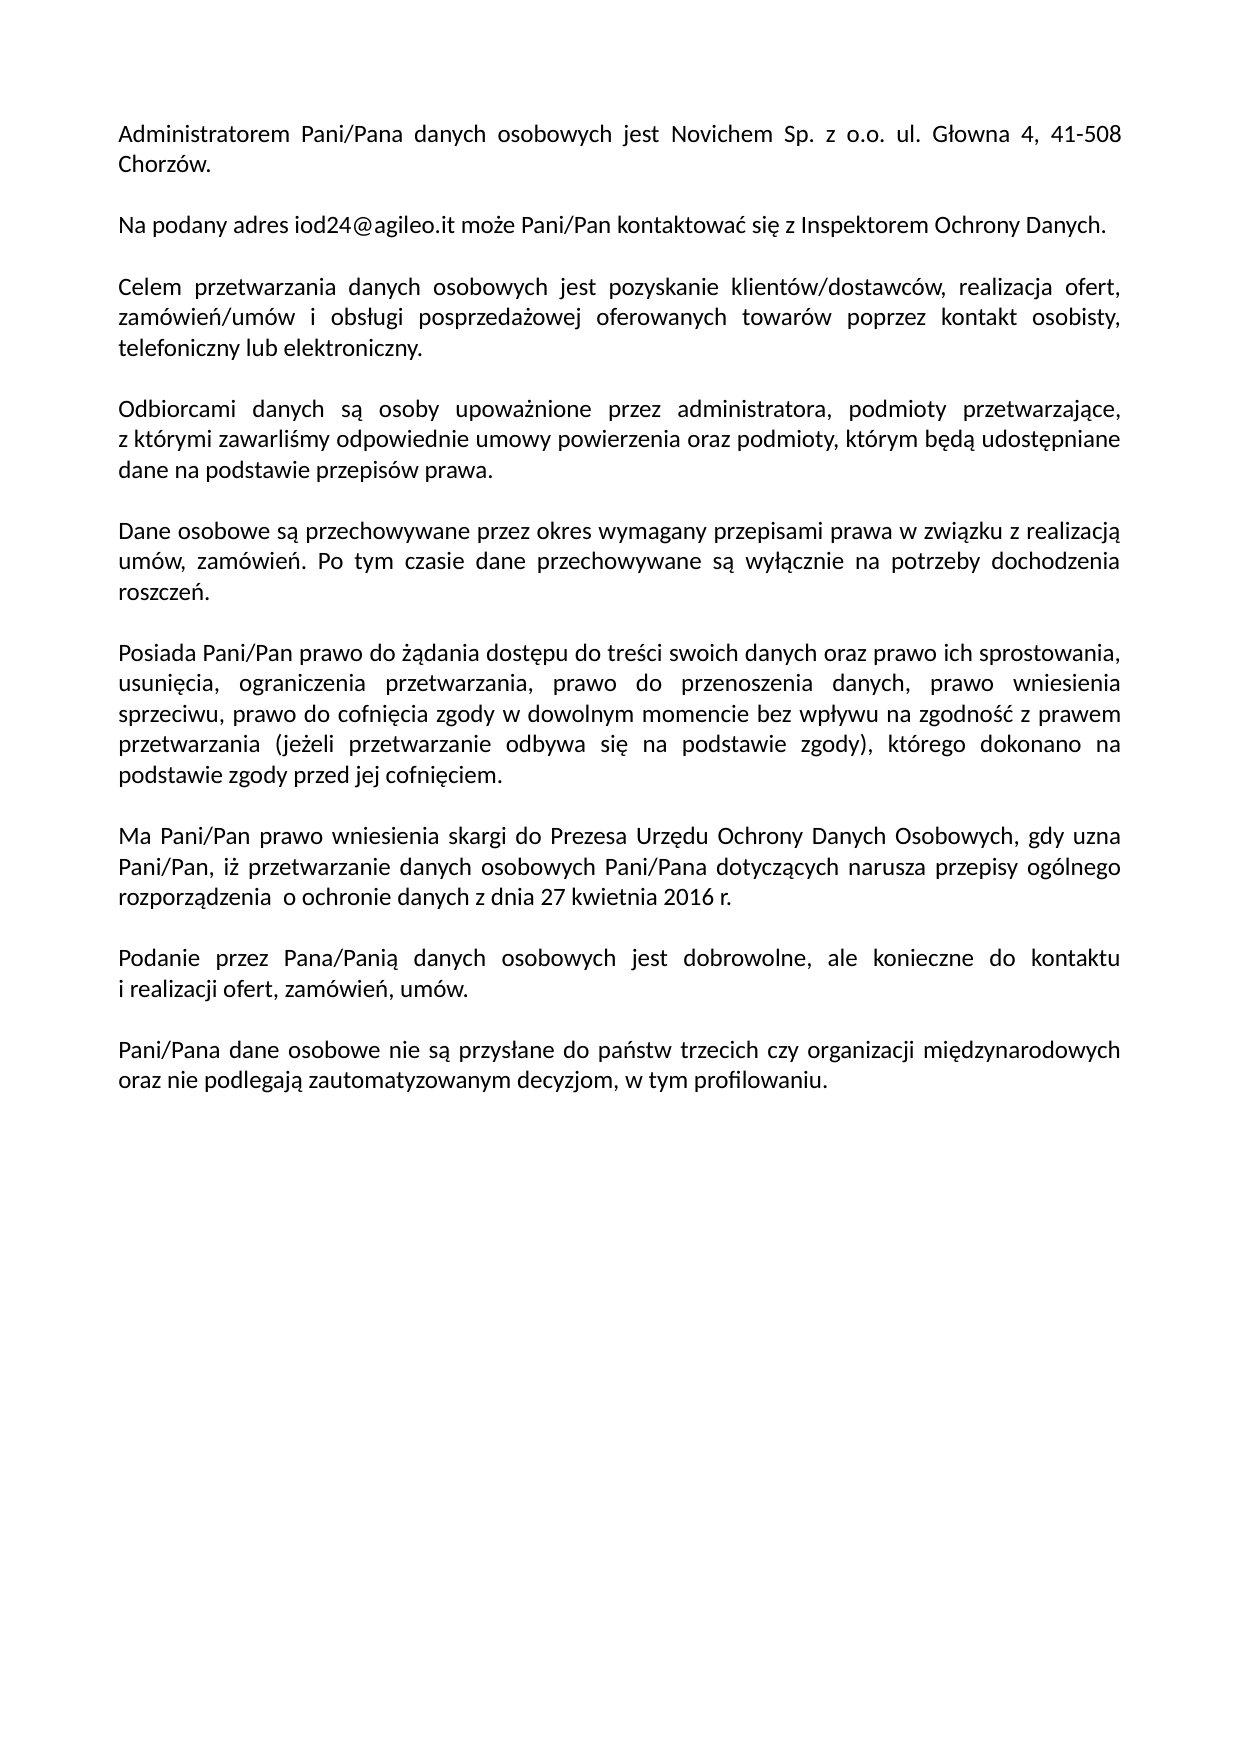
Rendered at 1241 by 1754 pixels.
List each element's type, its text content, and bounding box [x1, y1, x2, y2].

text Administratorem Pani/Pana danych osobowych jest Novichem Sp. z o.o. ul. Głowna 4, 41-508 Chorzów. [118, 118, 1122, 179]
text Dane osobowe są przechowywane przez okres wymagany przepisami prawa w związku z realizacją umów, zamówień. Po tym czasie dane przechowywane są wyłącznie na potrzeby dochodzenia roszczeń. [118, 515, 1122, 606]
text Na podany adres iod24@agileo.it może Pani/Pan kontaktować się z Inspektorem Ochrony Danych. [118, 210, 1122, 240]
text Celem przetwarzania danych osobowych jest pozyskanie klientów/dostawców, realizacja ofert, zamówień/umów i obsługi posprzedażowej oferowanych towarów poprzez kontakt osobisty, telefoniczny lub elektroniczny. [118, 271, 1122, 362]
text Posiada Pani/Pan prawo do żądania dostępu do treści swoich danych oraz prawo ich sprostowania, usunięcia, ograniczenia przetwarzania, prawo do przenoszenia danych, prawo wniesienia sprzeciwu, prawo do cofnięcia zgody w dowolnym momencie bez wpływu na zgodność z prawem przetwarzania (jeżeli przetwarzanie odbywa się na podstawie zgody), którego dokonano na podstawie zgody przed jej cofnięciem. [118, 637, 1122, 789]
text Podanie przez Pana/Panią danych osobowych jest dobrowolne, ale konieczne do kontaktu i realizacji ofert, zamówień, umów. [118, 942, 1122, 1003]
text Ma Pani/Pan prawo wniesienia skargi do Prezesa Urzędu Ochrony Danych Osobowych, gdy uzna Pani/Pan, iż przetwarzanie danych osobowych Pani/Pana dotyczących narusza przepisy ogólnego rozporządzenia o ochronie danych z dnia 27 kwietnia 2016 r. [118, 820, 1122, 912]
text Odbiorcami danych są osoby upoważnione przez administratora, podmioty przetwarzające, z którymi zawarliśmy odpowiednie umowy powierzenia oraz podmioty, którym będą udostępniane dane na podstawie przepisów prawa. [118, 393, 1122, 484]
text Pani/Pana dane osobowe nie są przysłane do państw trzecich czy organizacji międzynarodowych oraz nie podlegają zautomatyzowanym decyzjom, w tym profilowaniu. [118, 1034, 1122, 1095]
